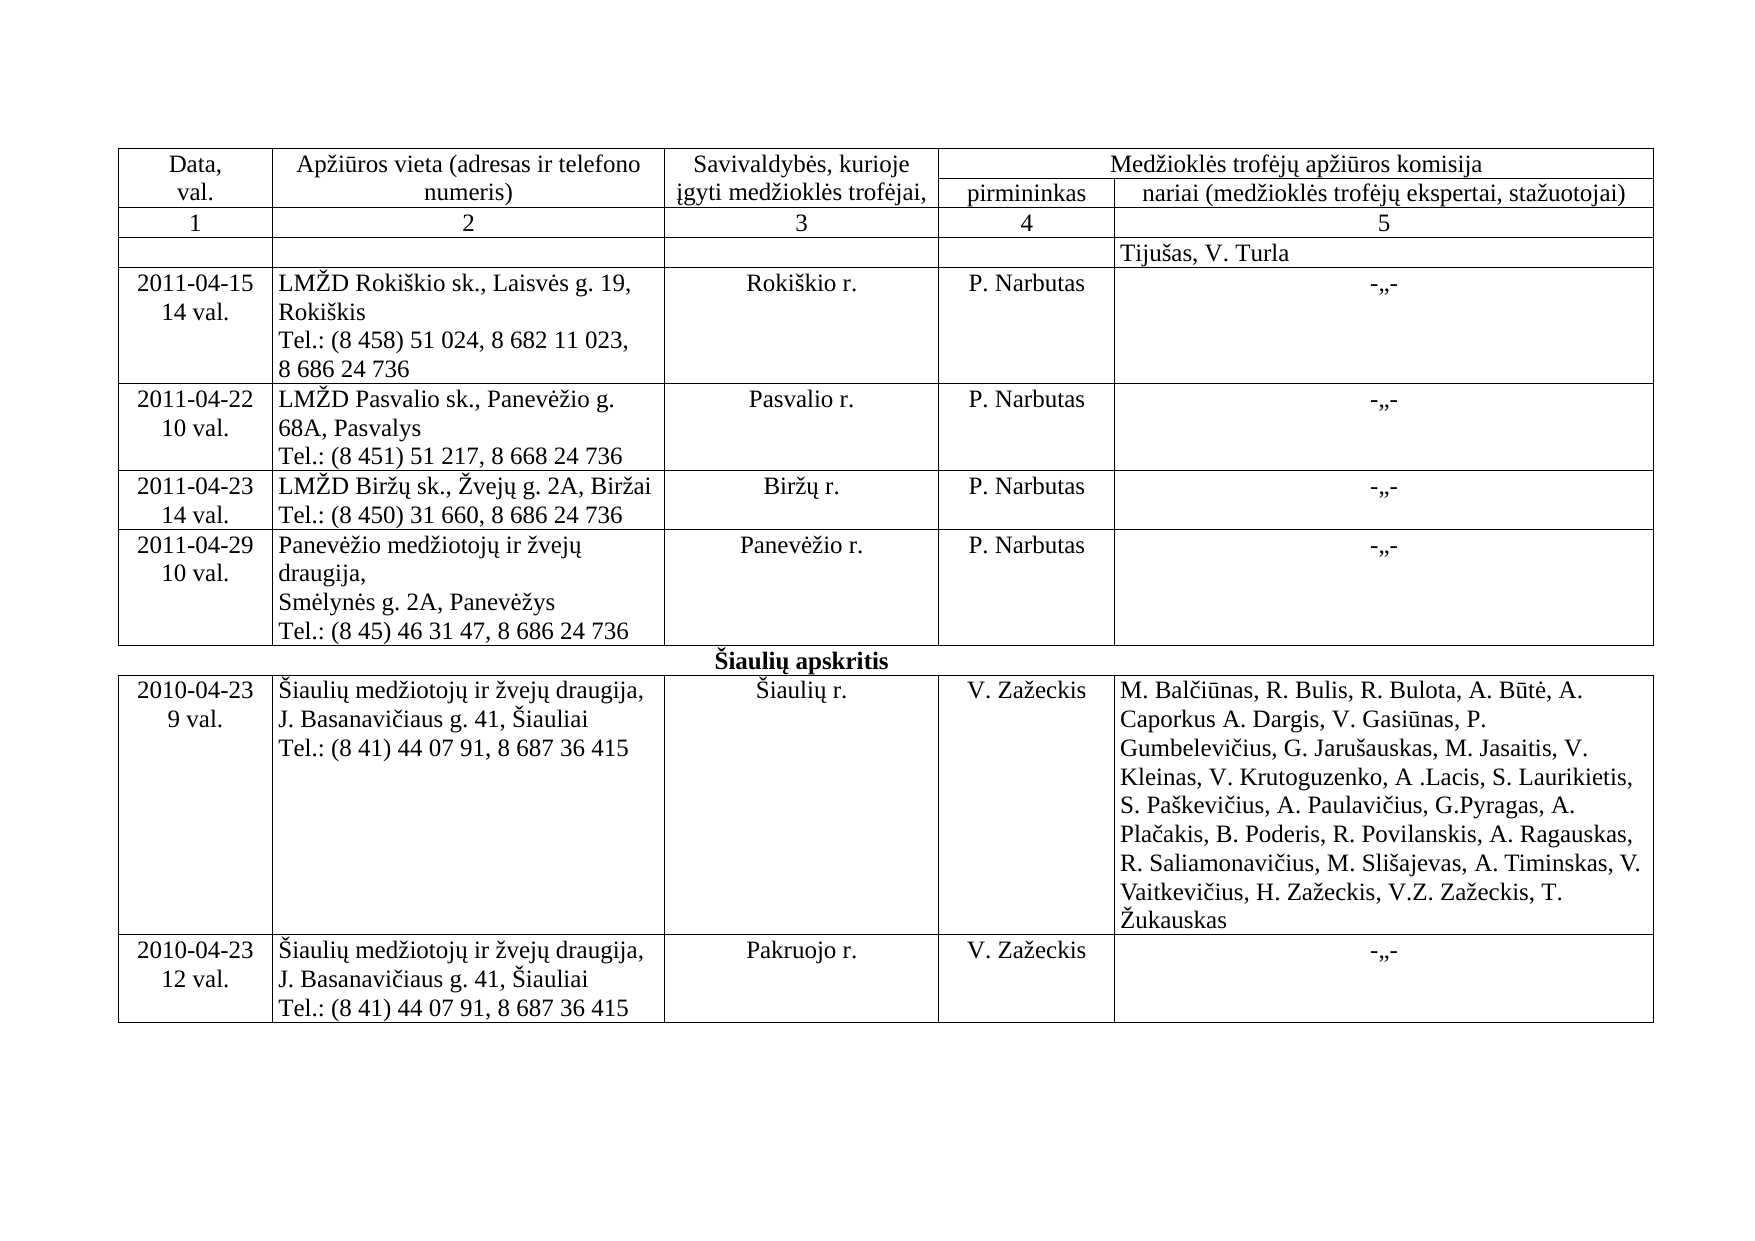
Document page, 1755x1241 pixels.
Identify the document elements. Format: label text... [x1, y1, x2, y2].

table_cell LMŽD Biržų sk., Žvejų g. 2A, Biržai Tel.: (8 450) 31 660, 8 686 24 736 [273, 471, 664, 529]
table_cell -„- [1115, 530, 1653, 645]
table_cell [939, 238, 1114, 267]
table_cell V. Zažeckis [939, 935, 1114, 1022]
table_cell Šiaulių medžiotojų ir žvejų draugija, J. Basanavičiaus g. 41, Šiauliai Tel.: (8 41) 44 07 91, 8 687 36 415 [273, 935, 664, 1022]
table_cell nariai (medžioklės trofėjų ekspertai, stažuotojai) [1115, 179, 1653, 207]
table_header Apžiūros vieta (adresas ir telefono numeris) [273, 149, 664, 207]
table_header Data, val. [119, 149, 272, 207]
table_cell 2010-04-23 9 val. [119, 676, 272, 934]
table_cell [1114, 646, 1653, 674]
table_cell Šiaulių apskritis [664, 646, 939, 674]
table_cell P. Narbutas [939, 384, 1114, 470]
table_cell 2011-04-22 10 val. [119, 384, 272, 470]
table_header Medžioklės trofėjų apžiūros komisija [939, 149, 1653, 177]
table_cell -„- [1115, 384, 1653, 470]
table_cell M. Balčiūnas, R. Bulis, R. Bulota, A. Būtė, A. Caporkus A. Dargis, V. Gasiūnas, P. Gumbelevičius, G. Jarušauskas, M. Jasaitis, V. Kleinas, V. Krutoguzenko, A .Lacis, S. Laurikietis, S. Paškevičius, A. Paulavičius, G.Pyragas, A. Plačakis, B. Poderis, R. Povilanskis, A. Ragauskas, R. Saliamonavičius, M. Slišajevas, A. Timinskas, V. Vaitkevičius, H. Zažeckis, V.Z. Zažeckis, T. Žukauskas [1115, 676, 1653, 934]
table_cell 1 [119, 208, 272, 237]
table_cell 2 [273, 208, 664, 237]
table_cell Biržų r. [665, 471, 938, 529]
table_cell [939, 646, 1114, 674]
table_cell [272, 646, 664, 674]
table_cell 5 [1115, 208, 1653, 237]
table_cell Tijušas, V. Turla [1115, 238, 1653, 267]
table_cell [118, 646, 272, 674]
table_cell Šiaulių medžiotojų ir žvejų draugija, J. Basanavičiaus g. 41, Šiauliai Tel.: (8 41) 44 07 91, 8 687 36 415 [273, 676, 664, 934]
table_cell [273, 238, 664, 267]
table_cell 3 [665, 208, 938, 237]
table_cell Pakruojo r. [665, 935, 938, 1022]
table_header Savivaldybės, kurioje įgyti medžioklės trofėjai, pavadinimas [665, 149, 938, 207]
table_cell P. Narbutas [939, 530, 1114, 645]
table_cell -„- [1115, 935, 1653, 1022]
table_cell V. Zažeckis [939, 676, 1114, 934]
table_cell 4 [939, 208, 1114, 237]
table_cell 2011-04-15 14 val. [119, 268, 272, 383]
table_cell -„- [1115, 471, 1653, 529]
table_cell 2010-04-23 12 val. [119, 935, 272, 1022]
table_cell 2011-04-29 10 val. [119, 530, 272, 645]
table_cell Rokiškio r. [665, 268, 938, 383]
table_cell pirmininkas [939, 179, 1114, 207]
table_cell P. Narbutas [939, 268, 1114, 383]
table_cell LMŽD Pasvalio sk., Panevėžio g. 68A, Pasvalys Tel.: (8 451) 51 217, 8 668 24 736 [273, 384, 664, 470]
table_cell [665, 238, 938, 267]
table_cell LMŽD Rokiškio sk., Laisvės g. 19, Rokiškis Tel.: (8 458) 51 024, 8 682 11 023, 8 686 24 736 [273, 268, 664, 383]
table_cell [119, 238, 272, 267]
table_cell Panevėžio r. [665, 530, 938, 645]
table_cell -„- [1115, 268, 1653, 383]
table_cell Pasvalio r. [665, 384, 938, 470]
table_cell P. Narbutas [939, 471, 1114, 529]
table_cell Šiaulių r. [665, 676, 938, 934]
table_cell Panevėžio medžiotojų ir žvejų draugija, Smėlynės g. 2A, Panevėžys Tel.: (8 45) 46 31 47, 8 686 24 736 [273, 530, 664, 645]
table_cell 2011-04-23 14 val. [119, 471, 272, 529]
